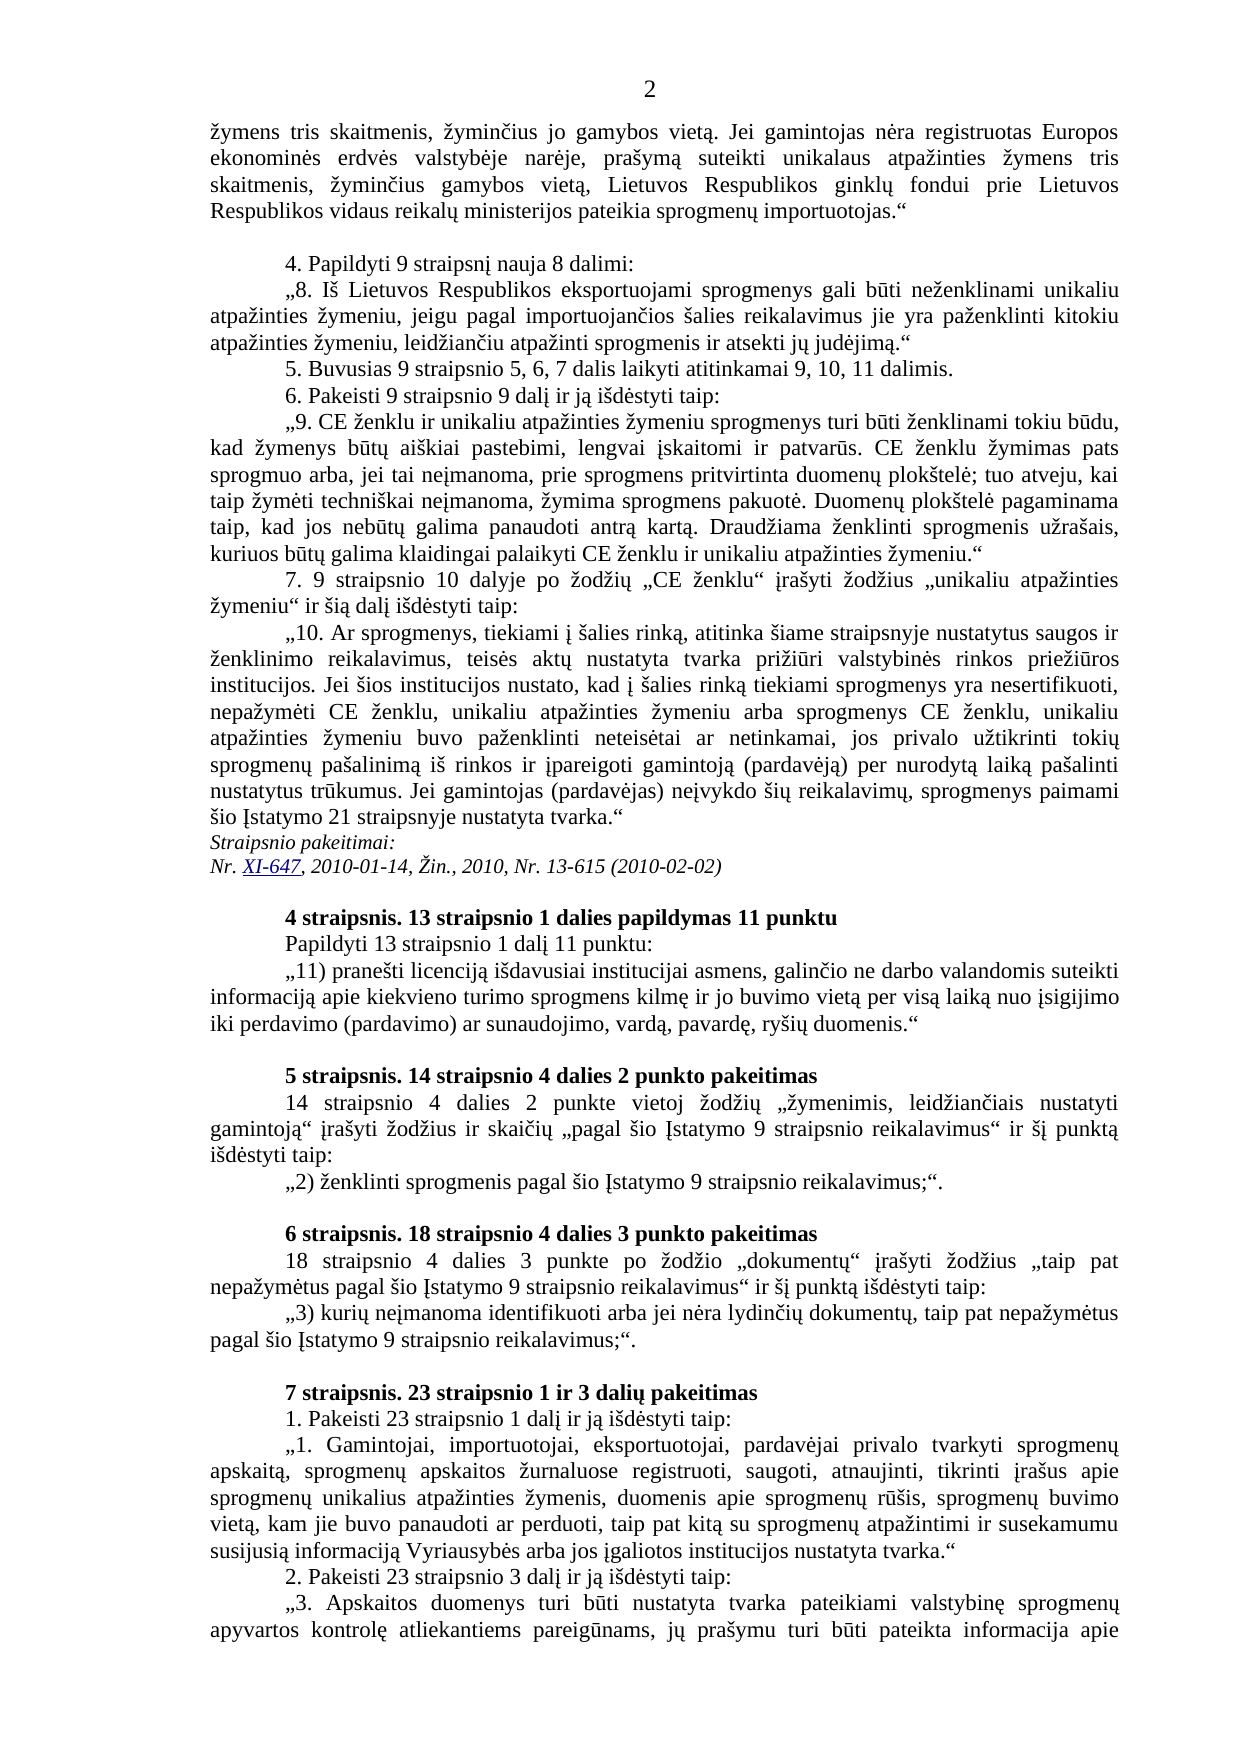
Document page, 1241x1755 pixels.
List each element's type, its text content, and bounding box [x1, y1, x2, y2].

text „3) kurių neįmanoma identifikuoti arba jei nėra lydinčių dokumentų, taip pat nepažymėtus pagal šio Įstatymo 9 straipsnio reikalavimus;“. [210, 1299, 1120, 1352]
text „2) ženklinti sprogmenis pagal šio Įstatymo 9 straipsnio reikalavimus;“. [210, 1168, 1120, 1194]
text žymens tris skaitmenis, žyminčius jo gamybos vietą. Jei gamintojas nėra registruotas Europos ekonominės erdvės valstybėje narėje, prašymą suteikti unikalaus atpažinties žymens tris skaitmenis, žyminčius gamybos vietą, Lietuvos Respublikos ginklų fondui prie Lietuvos Respublikos vidaus reikalų ministerijos pateikia sprogmenų importuotojas.“ [210, 118, 1120, 223]
text 5. Buvusias 9 straipsnio 5, 6, 7 dalis laikyti atitinkamai 9, 10, 11 dalimis. [210, 355, 1120, 382]
text 6 straipsnis. 18 straipsnio 4 dalies 3 punkto pakeitimas [210, 1220, 1120, 1247]
text 4. Papildyti 9 straipsnį nauja 8 dalimi: [210, 250, 1120, 276]
text „11) pranešti licenciją išdavusiai institucijai asmens, galinčio ne darbo valandomis suteikti informaciją apie kiekvieno turimo sprogmens kilmę ir jo buvimo vietą per visą laiką nuo įsigijimo iki perdavimo (pardavimo) ar sunaudojimo, vardą, pavardę, ryšių duomenis.“ [210, 957, 1120, 1036]
text „9. CE ženklu ir unikaliu atpažinties žymeniu sprogmenys turi būti ženklinami tokiu būdu, kad žymenys būtų aiškiai pastebimi, lengvai įskaitomi ir patvarūs. CE ženklu žymimas pats sprogmuo arba, jei tai neįmanoma, prie sprogmens pritvirtinta duomenų plokštelė; tuo atveju, kai taip žymėti techniškai neįmanoma, žymima sprogmens pakuotė. Duomenų plokštelė pagaminama taip, kad jos nebūtų galima panaudoti antrą kartą. Draudžiama ženklinti sprogmenis užrašais, kuriuos būtų galima klaidingai palaikyti CE ženklu ir unikaliu atpažinties žymeniu.“ [210, 408, 1120, 566]
text 5 straipsnis. 14 straipsnio 4 dalies 2 punkto pakeitimas [210, 1062, 1120, 1089]
text 7 straipsnis. 23 straipsnio 1 ir 3 dalių pakeitimas [210, 1378, 1120, 1405]
text 4 straipsnis. 13 straipsnio 1 dalies papildymas 11 punktu [210, 904, 1120, 931]
text 2. Pakeisti 23 straipsnio 3 dalį ir ją išdėstyti taip: [210, 1563, 1120, 1589]
text Straipsnio pakeitimai: [210, 830, 1120, 854]
text „3. Apskaitos duomenys turi būti nustatyta tvarka pateikiami valstybinę sprogmenų apyvartos kontrolę atliekantiems pareigūnams, jų prašymu turi būti pateikta informacija apie [210, 1589, 1120, 1642]
text 18 straipsnio 4 dalies 3 punkte po žodžio „dokumentų“ įrašyti žodžius „taip pat nepažymėtus pagal šio Įstatymo 9 straipsnio reikalavimus“ ir šį punktą išdėstyti taip: [210, 1247, 1120, 1299]
text 14 straipsnio 4 dalies 2 punkte vietoj žodžių „žymenimis, leidžiančiais nustatyti gamintoją“ įrašyti žodžius ir skaičių „pagal šio Įstatymo 9 straipsnio reikalavimus“ ir šį punktą išdėstyti taip: [210, 1089, 1120, 1168]
text 6. Pakeisti 9 straipsnio 9 dalį ir ją išdėstyti taip: [210, 382, 1120, 408]
text „8. Iš Lietuvos Respublikos eksportuojami sprogmenys gali būti neženklinami unikaliu atpažinties žymeniu, jeigu pagal importuojančios šalies reikalavimus jie yra paženklinti kitokiu atpažinties žymeniu, leidžiančiu atpažinti sprogmenis ir atsekti jų judėjimą.“ [210, 276, 1120, 355]
text „10. Ar sprogmenys, tiekiami į šalies rinką, atitinka šiame straipsnyje nustatytus saugos ir ženklinimo reikalavimus, teisės aktų nustatyta tvarka prižiūri valstybinės rinkos priežiūros institucijos. Jei šios institucijos nustato, kad į šalies rinką tiekiami sprogmenys yra nesertifikuoti, nepažymėti CE ženklu, unikaliu atpažinties žymeniu arba sprogmenys CE ženklu, unikaliu atpažinties žymeniu buvo paženklinti neteisėtai ar netinkamai, jos privalo užtikrinti tokių sprogmenų pašalinimą iš rinkos ir įpareigoti gamintoją (pardavėją) per nurodytą laiką pašalinti nustatytus trūkumus. Jei gamintojas (pardavėjas) neįvykdo šių reikalavimų, sprogmenys paimami šio Įstatymo 21 straipsnyje nustatyta tvarka.“ [210, 619, 1120, 830]
text Papildyti 13 straipsnio 1 dalį 11 punktu: [210, 931, 1120, 957]
text 1. Pakeisti 23 straipsnio 1 dalį ir ją išdėstyti taip: [210, 1405, 1120, 1431]
text „1. Gamintojai, importuotojai, eksportuotojai, pardavėjai privalo tvarkyti sprogmenų apskaitą, sprogmenų apskaitos žurnaluose registruoti, saugoti, atnaujinti, tikrinti įrašus apie sprogmenų unikalius atpažinties žymenis, duomenis apie sprogmenų rūšis, sprogmenų buvimo vietą, kam jie buvo panaudoti ar perduoti, taip pat kitą su sprogmenų atpažintimi ir susekamumu susijusią informaciją Vyriausybės arba jos įgaliotos institucijos nustatyta tvarka.“ [210, 1431, 1120, 1563]
text 7. 9 straipsnio 10 dalyje po žodžių „CE ženklu“ įrašyti žodžius „unikaliu atpažinties žymeniu“ ir šią dalį išdėstyti taip: [210, 566, 1120, 619]
text Nr. XI-647, 2010-01-14, Žin., 2010, Nr. 13-615 (2010-02-02) [210, 854, 1120, 878]
